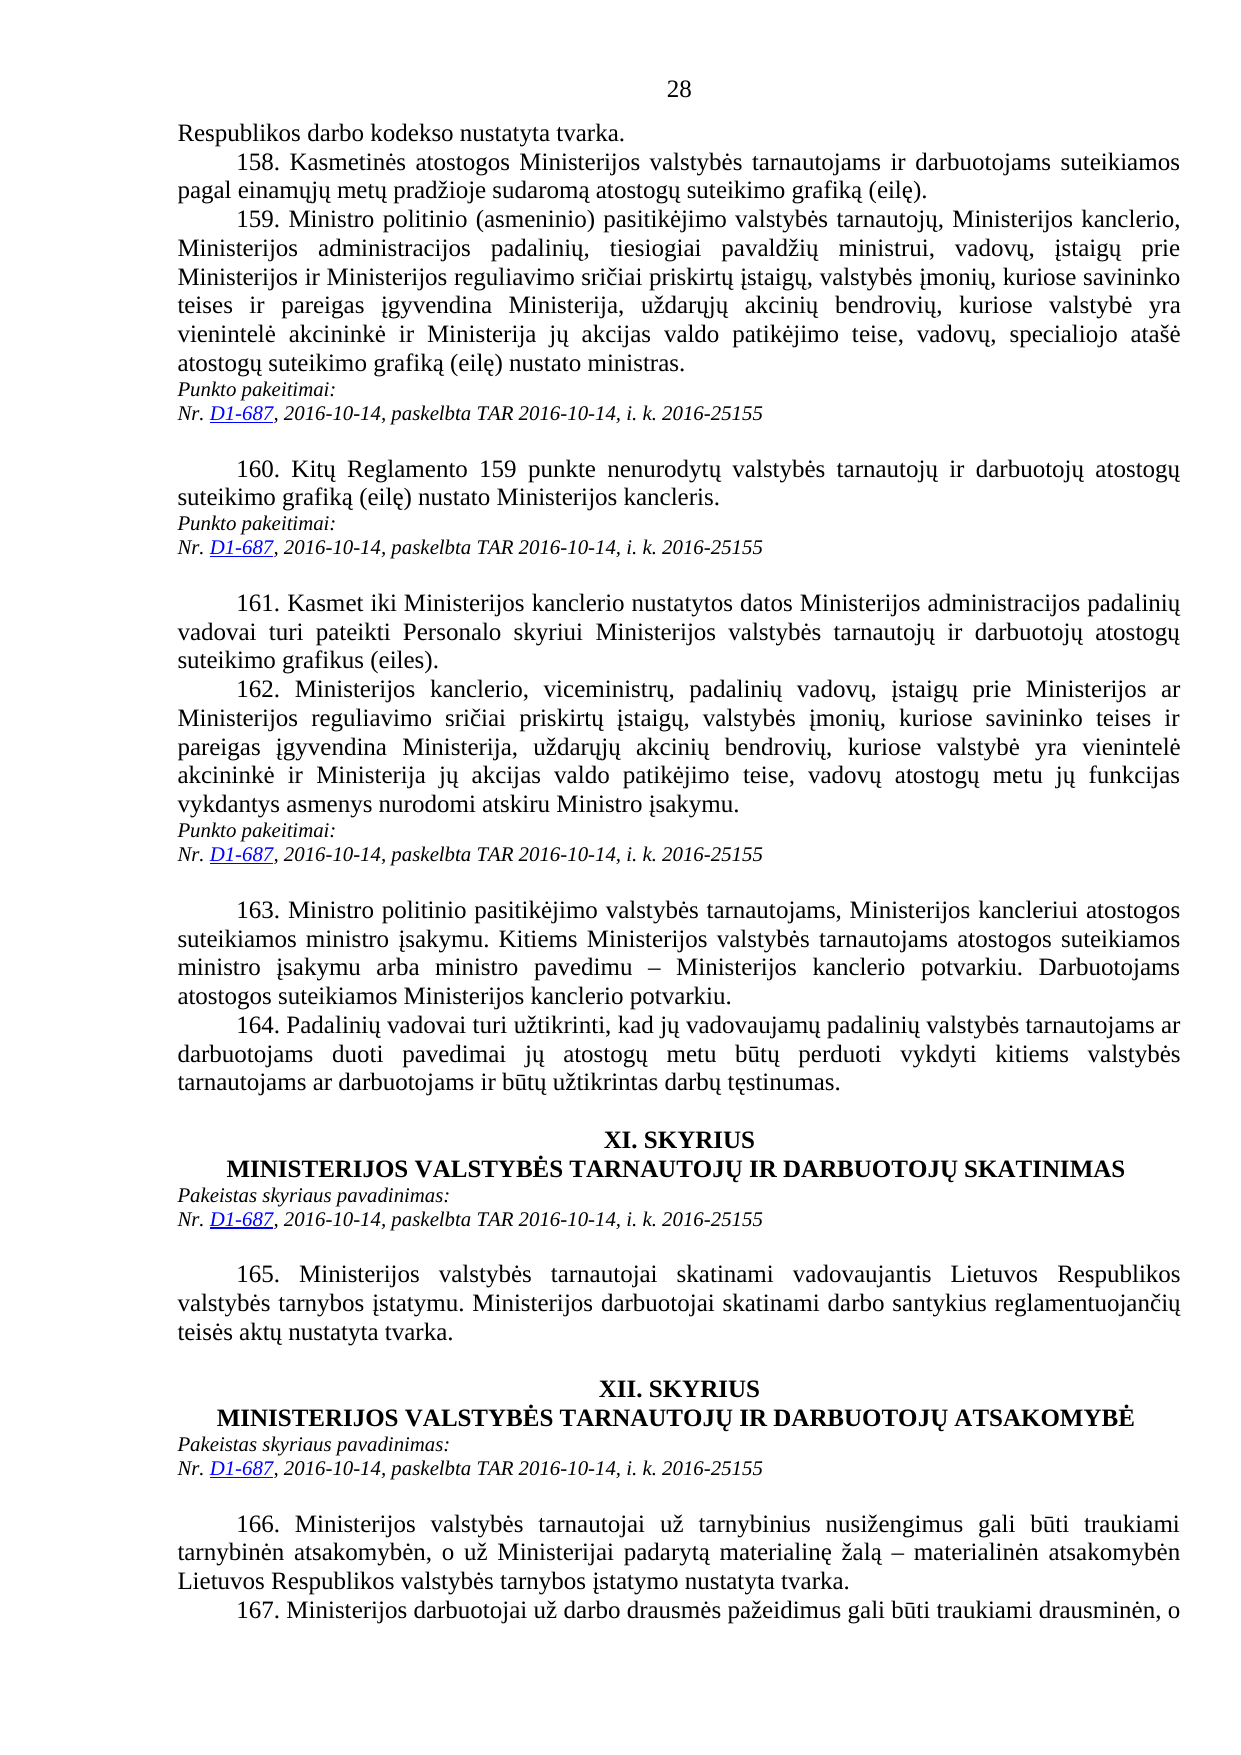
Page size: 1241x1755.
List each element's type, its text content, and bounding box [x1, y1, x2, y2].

text 165. Ministerijos valstybės tarnautojai skatinami vadovaujantis Lietuvos Respublikos valstybės tarnybos įstatymu. Ministerijos darbuotojai skatinami darbo santykius reglamentuojančių teisės aktų nustatyta tvarka. [177, 1259, 1181, 1346]
text Nr. D1-687, 2016-10-14, paskelbta TAR 2016-10-14, i. k. 2016-25155 [177, 842, 1181, 866]
text Nr. D1-687, 2016-10-14, paskelbta TAR 2016-10-14, i. k. 2016-25155 [177, 535, 1181, 559]
text XII. SKYRIUS MINISTERIJOS VALSTYBĖS TARNAUTOJŲ IR DARBUOTOJŲ ATSAKOMYBĖ [177, 1374, 1181, 1432]
text Punkto pakeitimai: [177, 818, 1181, 842]
text Nr. D1-687, 2016-10-14, paskelbta TAR 2016-10-14, i. k. 2016-25155 [177, 1207, 1181, 1231]
text 159. Ministro politinio (asmeninio) pasitikėjimo valstybės tarnautojų, Ministerijos kanclerio, Ministerijos administracijos padalinių, tiesiogiai pavaldžių ministrui, vadovų, įstaigų prie Ministerijos ir Ministerijos reguliavimo sričiai priskirtų įstaigų, valstybės įmonių, kuriose savininko teises ir pareigas įgyvendina Ministerija, uždarųjų akcinių bendrovių, kuriose valstybė yra vienintelė akcininkė ir Ministerija jų akcijas valdo patikėjimo teise, vadovų, specialiojo atašė atostogų suteikimo grafiką (eilę) nustato ministras. [177, 204, 1181, 377]
text 166. Ministerijos valstybės tarnautojai už tarnybinius nusižengimus gali būti traukiami tarnybinėn atsakomybėn, o už Ministerijai padarytą materialinę žalą – materialinėn atsakomybėn Lietuvos Respublikos valstybės tarnybos įstatymo nustatyta tvarka. [177, 1509, 1181, 1595]
text Nr. D1-687, 2016-10-14, paskelbta TAR 2016-10-14, i. k. 2016-25155 [177, 1456, 1181, 1480]
text Pakeistas skyriaus pavadinimas: [177, 1432, 1181, 1456]
text 161. Kasmet iki Ministerijos kanclerio nustatytos datos Ministerijos administracijos padalinių vadovai turi pateikti Personalo skyriui Ministerijos valstybės tarnautojų ir darbuotojų atostogų suteikimo grafikus (eiles). [177, 588, 1181, 674]
text 158. Kasmetinės atostogos Ministerijos valstybės tarnautojams ir darbuotojams suteikiamos pagal einamųjų metų pradžioje sudaromą atostogų suteikimo grafiką (eilę). [177, 147, 1181, 204]
text 164. Padalinių vadovai turi užtikrinti, kad jų vadovaujamų padalinių valstybės tarnautojams ar darbuotojams duoti pavedimai jų atostogų metu būtų perduoti vykdyti kitiems valstybės tarnautojams ar darbuotojams ir būtų užtikrintas darbų tęstinumas. [177, 1010, 1181, 1096]
text 162. Ministerijos kanclerio, viceministrų, padalinių vadovų, įstaigų prie Ministerijos ar Ministerijos reguliavimo sričiai priskirtų įstaigų, valstybės įmonių, kuriose savininko teises ir pareigas įgyvendina Ministerija, uždarųjų akcinių bendrovių, kuriose valstybė yra vienintelė akcininkė ir Ministerija jų akcijas valdo patikėjimo teise, vadovų atostogų metu jų funkcijas vykdantys asmenys nurodomi atskiru Ministro įsakymu. [177, 674, 1181, 818]
text 163. Ministro politinio pasitikėjimo valstybės tarnautojams, Ministerijos kancleriui atostogos suteikiamos ministro įsakymu. Kitiems Ministerijos valstybės tarnautojams atostogos suteikiamos ministro įsakymu arba ministro pavedimu – Ministerijos kanclerio potvarkiu. Darbuotojams atostogos suteikiamos Ministerijos kanclerio potvarkiu. [177, 895, 1181, 1010]
text Respublikos darbo kodekso nustatyta tvarka. [177, 118, 1181, 147]
text Punkto pakeitimai: [177, 511, 1181, 535]
text Nr. D1-687, 2016-10-14, paskelbta TAR 2016-10-14, i. k. 2016-25155 [177, 401, 1181, 425]
text 160. Kitų Reglamento 159 punkte nenurodytų valstybės tarnautojų ir darbuotojų atostogų suteikimo grafiką (eilę) nustato Ministerijos kancleris. [177, 454, 1181, 511]
text 167. Ministerijos darbuotojai už darbo drausmės pažeidimus gali būti traukiami drausminėn, o [177, 1595, 1181, 1624]
text Pakeistas skyriaus pavadinimas: [177, 1182, 1181, 1207]
text Punkto pakeitimai: [177, 377, 1181, 401]
text XI. SKYRIUS MINISTERIJOS VALSTYBĖS TARNAUTOJŲ IR DARBUOTOJŲ SKATINIMAS [177, 1125, 1181, 1182]
